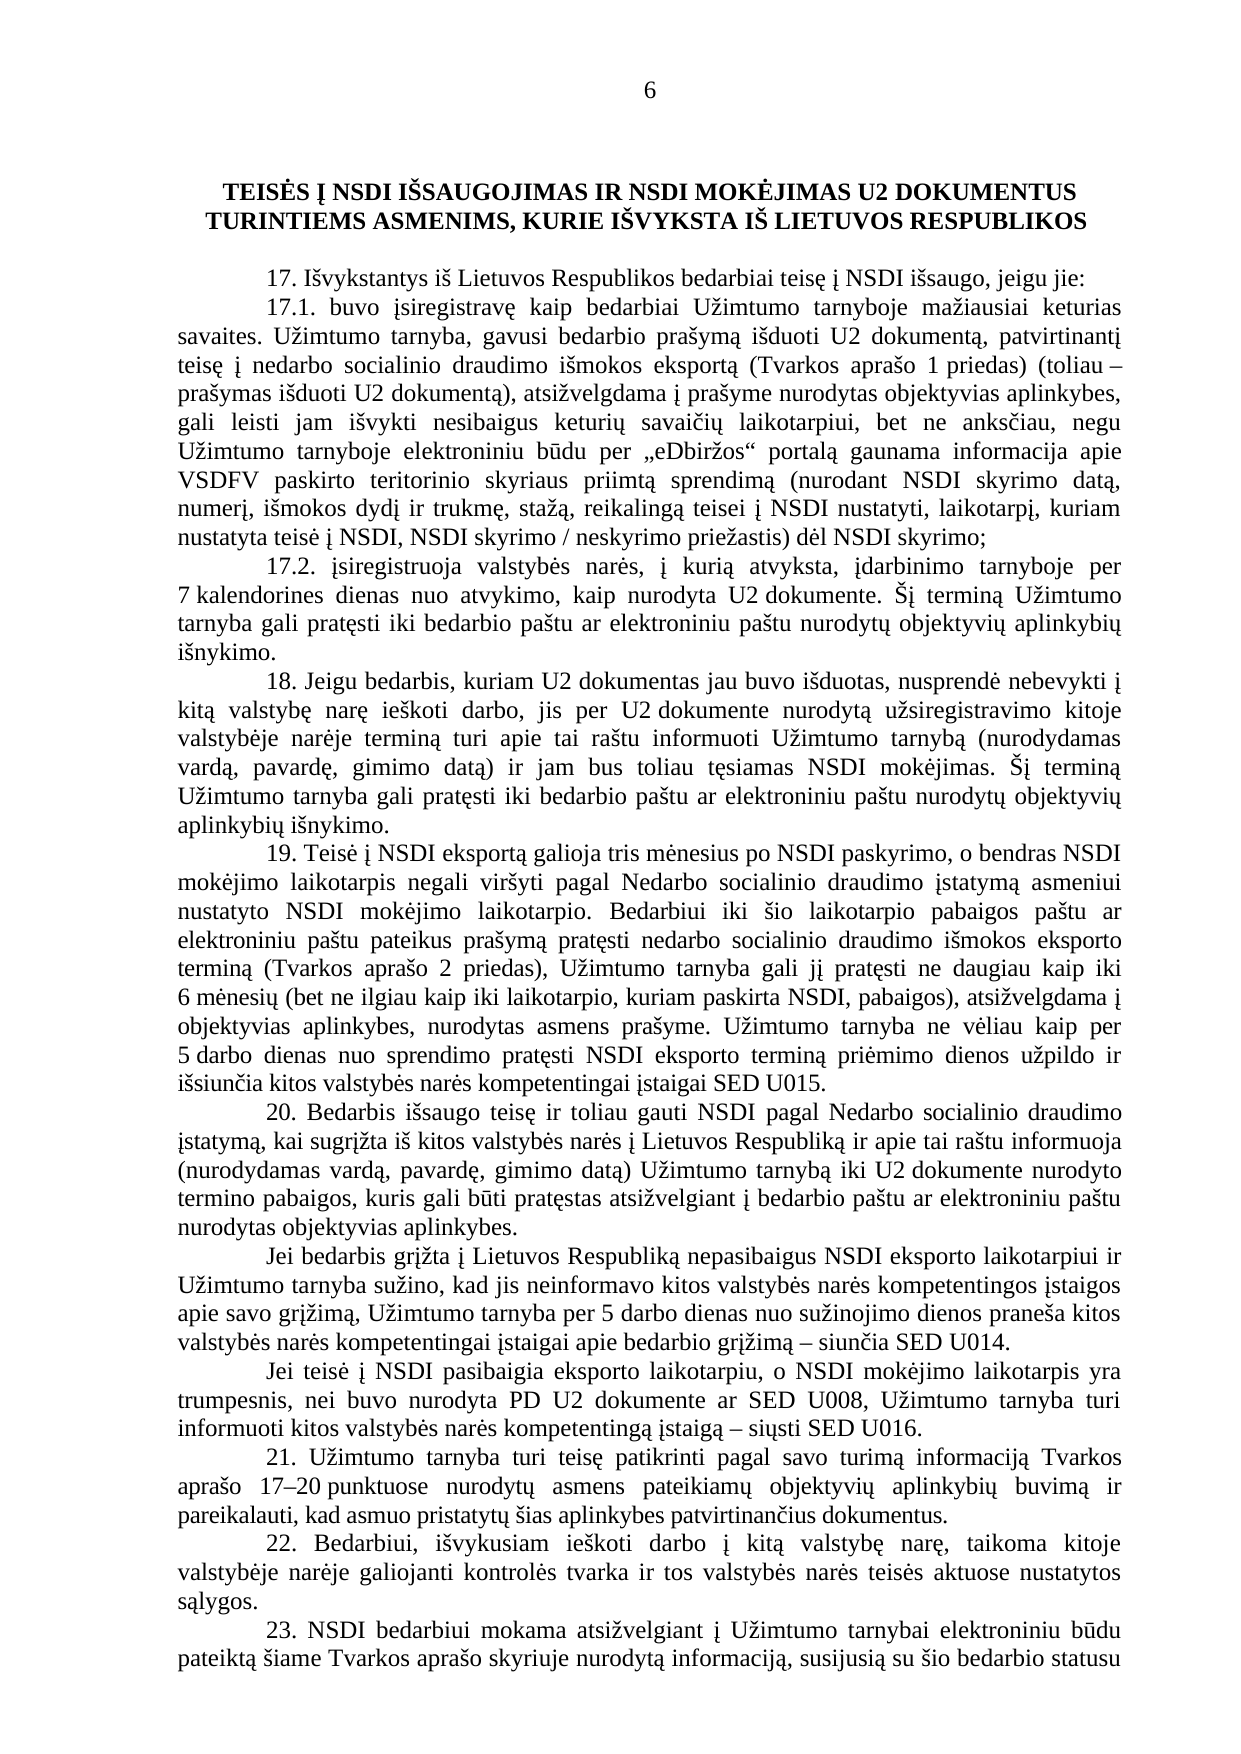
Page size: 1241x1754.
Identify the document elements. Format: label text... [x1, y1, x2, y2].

text 17.2. įsiregistruoja valstybės narės, į kurią atvyksta, įdarbinimo tarnyboje per 7 kalendorines dienas nuo atvykimo, kaip nurodyta U2 dokumente. Šį terminą Užimtumo tarnyba gali pratęsti iki bedarbio paštu ar elektroniniu paštu nurodytų objektyvių aplinkybių išnykimo. [177, 551, 1122, 666]
text 20. Bedarbis išsaugo teisę ir toliau gauti NSDI pagal Nedarbo socialinio draudimo įstatymą, kai sugrįžta iš kitos valstybės narės į Lietuvos Respubliką ir apie tai raštu informuoja (nurodydamas vardą, pavardę, gimimo datą) Užimtumo tarnybą iki U2 dokumente nurodyto termino pabaigos, kuris gali būti pratęstas atsižvelgiant į bedarbio paštu ar elektroniniu paštu nurodytas objektyvias aplinkybes. [177, 1097, 1122, 1241]
text 17.1. buvo įsiregistravę kaip bedarbiai Užimtumo tarnyboje mažiausiai keturias savaites. Užimtumo tarnyba, gavusi bedarbio prašymą išduoti U2 dokumentą, patvirtinantį teisę į nedarbo socialinio draudimo išmokos eksportą (Tvarkos aprašo 1 priedas) (toliau – prašymas išduoti U2 dokumentą), atsižvelgdama į prašyme nurodytas objektyvias aplinkybes, gali leisti jam išvykti nesibaigus keturių savaičių laikotarpiui, bet ne anksčiau, negu Užimtumo tarnyboje elektroniniu būdu per „eDbiržos“ portalą gaunama informacija apie VSDFV paskirto teritorinio skyriaus priimtą sprendimą (nurodant NSDI skyrimo datą, numerį, išmokos dydį ir trukmę, stažą, reikalingą teisei į NSDI nustatyti, laikotarpį, kuriam nustatyta teisė į NSDI, NSDI skyrimo / neskyrimo priežastis) dėl NSDI skyrimo; [177, 292, 1122, 551]
text Jei teisė į NSDI pasibaigia eksporto laikotarpiu, o NSDI mokėjimo laikotarpis yra trumpesnis, nei buvo nurodyta PD U2 dokumente ar SED U008, Užimtumo tarnyba turi informuoti kitos valstybės narės kompetentingą įstaigą – siųsti SED U016. [177, 1356, 1122, 1442]
text 23. NSDI bedarbiui mokama atsižvelgiant į Užimtumo tarnybai elektroniniu būdu pateiktą šiame Tvarkos aprašo skyriuje nurodytą informaciją, susijusią su šio bedarbio statusu [177, 1615, 1122, 1672]
text 17. Išvykstantys iš Lietuvos Respublikos bedarbiai teisę į NSDI išsaugo, jeigu jie: [177, 263, 1122, 292]
text 18. Jeigu bedarbis, kuriam U2 dokumentas jau buvo išduotas, nusprendė nebevykti į kitą valstybę narę ieškoti darbo, jis per U2 dokumente nurodytą užsiregistravimo kitoje valstybėje narėje terminą turi apie tai raštu informuoti Užimtumo tarnybą (nurodydamas vardą, pavardę, gimimo datą) ir jam bus toliau tęsiamas NSDI mokėjimas. Šį terminą Užimtumo tarnyba gali pratęsti iki bedarbio paštu ar elektroniniu paštu nurodytų objektyvių aplinkybių išnykimo. [177, 666, 1122, 838]
text Teisės į NSDI išsaugojimas ir NSDI mokėjimas u2 DOKUMENTUS TURINTIEMS asmenims, KURIE išvyksta iš lietuvos respublikos [177, 177, 1122, 235]
text 22. Bedarbiui, išvykusiam ieškoti darbo į kitą valstybę narę, taikoma kitoje valstybėje narėje galiojanti kontrolės tvarka ir tos valstybės narės teisės aktuose nustatytos sąlygos. [177, 1528, 1122, 1615]
text Jei bedarbis grįžta į Lietuvos Respubliką nepasibaigus NSDI eksporto laikotarpiui ir Užimtumo tarnyba sužino, kad jis neinformavo kitos valstybės narės kompetentingos įstaigos apie savo grįžimą, Užimtumo tarnyba per 5 darbo dienas nuo sužinojimo dienos praneša kitos valstybės narės kompetentingai įstaigai apie bedarbio grįžimą – siunčia SED U014. [177, 1241, 1122, 1356]
text 21. Užimtumo tarnyba turi teisę patikrinti pagal savo turimą informaciją Tvarkos aprašo 17–20 punktuose nurodytų asmens pateikiamų objektyvių aplinkybių buvimą ir pareikalauti, kad asmuo pristatytų šias aplinkybes patvirtinančius dokumentus. [177, 1442, 1122, 1528]
text 19. Teisė į NSDI eksportą galioja tris mėnesius po NSDI paskyrimo, o bendras NSDI mokėjimo laikotarpis negali viršyti pagal Nedarbo socialinio draudimo įstatymą asmeniui nustatyto NSDI mokėjimo laikotarpio. Bedarbiui iki šio laikotarpio pabaigos paštu ar elektroniniu paštu pateikus prašymą pratęsti nedarbo socialinio draudimo išmokos eksporto terminą (Tvarkos aprašo 2 priedas), Užimtumo tarnyba gali jį pratęsti ne daugiau kaip iki 6 mėnesių (bet ne ilgiau kaip iki laikotarpio, kuriam paskirta NSDI, pabaigos), atsižvelgdama į objektyvias aplinkybes, nurodytas asmens prašyme. Užimtumo tarnyba ne vėliau kaip per 5 darbo dienas nuo sprendimo pratęsti NSDI eksporto terminą priėmimo dienos užpildo ir išsiunčia kitos valstybės narės kompetentingai įstaigai SED U015. [177, 838, 1122, 1097]
